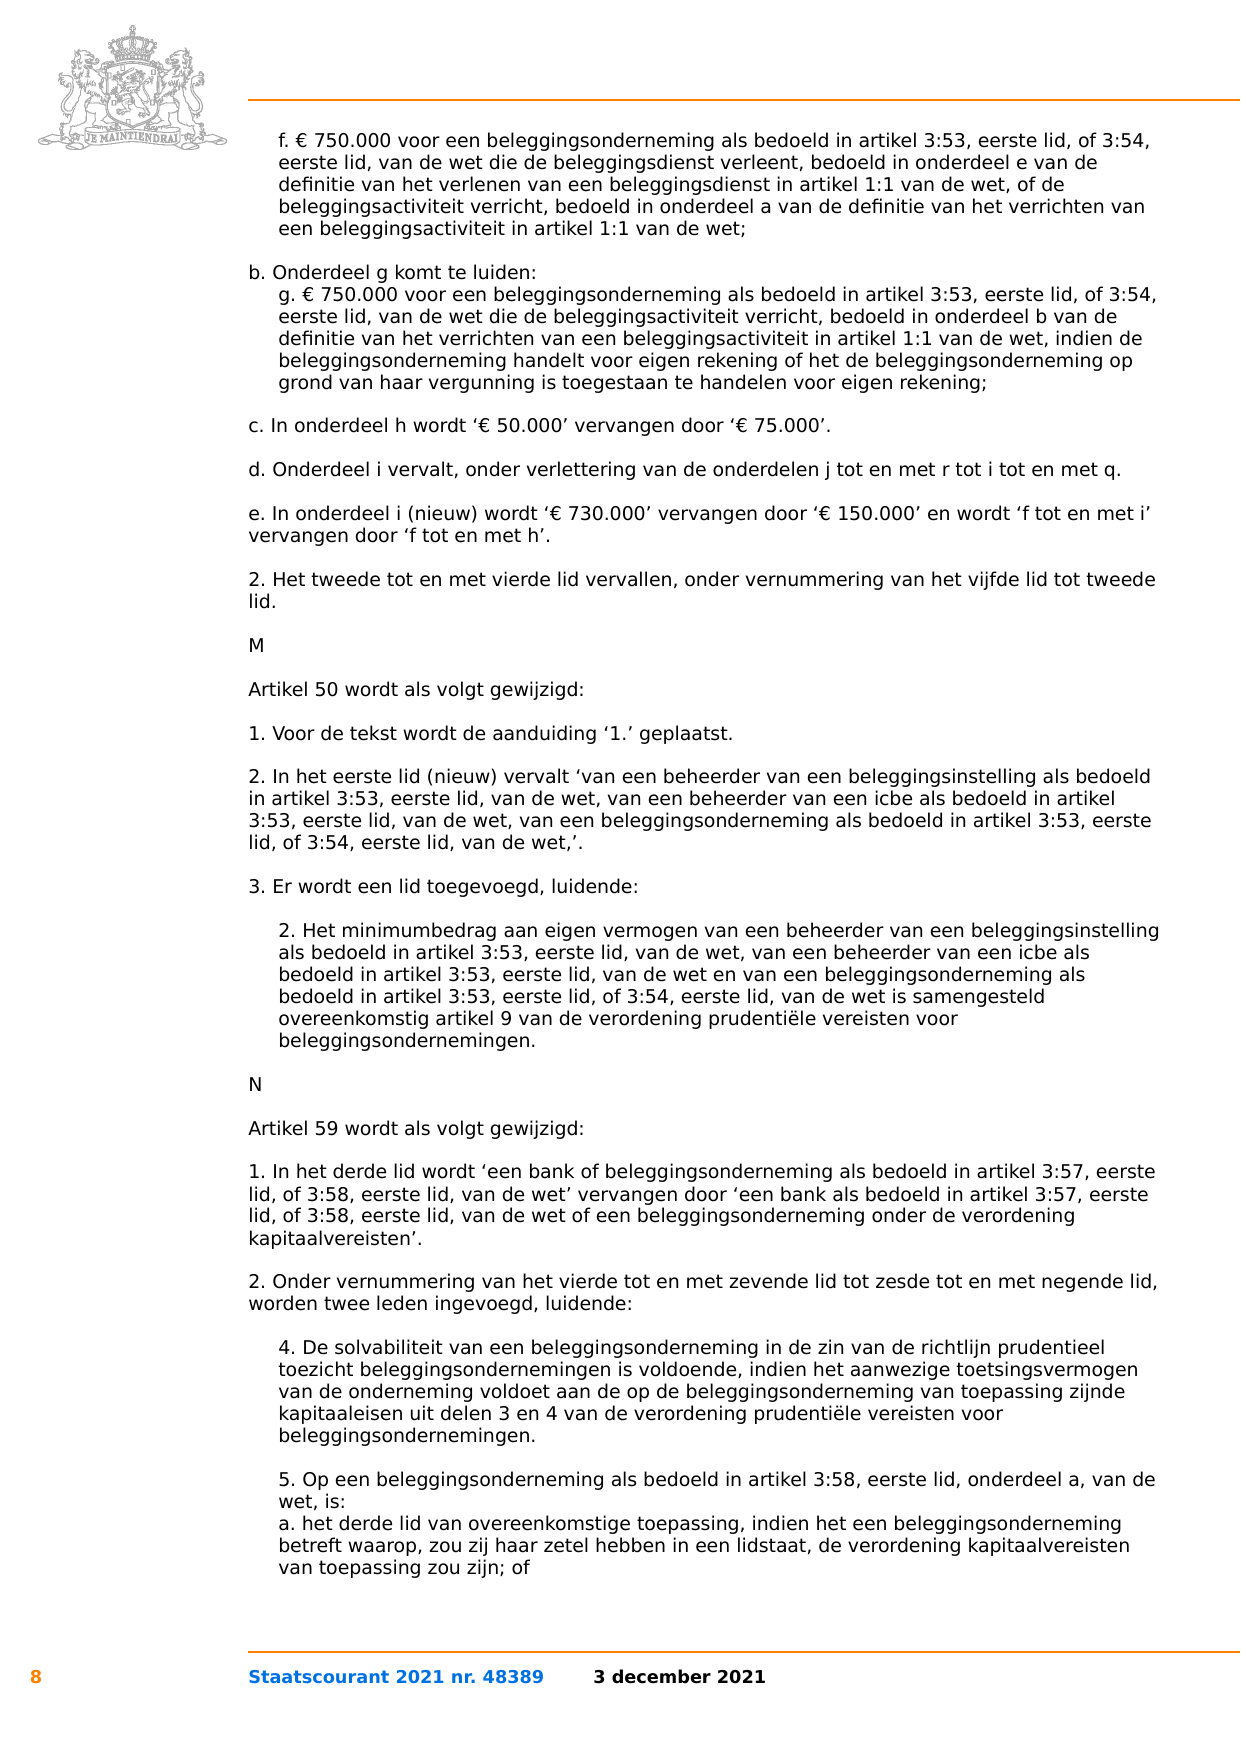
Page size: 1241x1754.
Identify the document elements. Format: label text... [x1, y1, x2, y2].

text 4. De solvabiliteit van een beleggingsonderneming in de zin van de richtlijn prudentieel toezicht beleggingsondernemingen is voldoende, indien het aanwezige toetsingsvermogen van de onderneming voldoet aan de op de beleggingsonderneming van toepassing zijnde kapitaaleisen uit delen 3 en 4 van de verordening prudentiële vereisten voor beleggingsondernemingen. [278, 1337, 1163, 1447]
text 2. Het tweede tot en met vierde lid vervallen, onder vernummering van het vijfde lid tot tweede lid. [248, 569, 1163, 613]
picture [38, 25, 227, 150]
text Artikel 59 wordt als volgt gewijzigd: [248, 1118, 1163, 1139]
text d. Onderdeel i vervalt, onder verlettering van de onderdelen j tot en met r tot i tot en met q. [248, 459, 1163, 481]
text N [248, 1074, 1163, 1096]
text c. In onderdeel h wordt ‘€ 50.000’ vervangen door ‘€ 75.000’. [248, 415, 1163, 437]
text 2. Het minimumbedrag aan eigen vermogen van een beheerder van een beleggingsinstelling als bedoeld in artikel 3:53, eerste lid, van de wet, van een beheerder van een icbe als bedoeld in artikel 3:53, eerste lid, van de wet en van een beleggingsonderneming als bedoeld in artikel 3:53, eerste lid, of 3:54, eerste lid, van de wet is samengesteld overeenkomstig artikel 9 van de verordening prudentiële vereisten voor beleggingsondernemingen. [278, 920, 1163, 1052]
text a. het derde lid van overeenkomstige toepassing, indien het een beleggingsonderneming betreft waarop, zou zij haar zetel hebben in een lidstaat, de verordening kapitaalvereisten van toepassing zou zijn; of [278, 1513, 1163, 1579]
text b. Onderdeel g komt te luiden: [248, 262, 1163, 284]
text 1. In het derde lid wordt ‘een bank of beleggingsonderneming als bedoeld in artikel 3:57, eerste lid, of 3:58, eerste lid, van de wet’ vervangen door ‘een bank als bedoeld in artikel 3:57, eerste lid, of 3:58, eerste lid, van de wet of een beleggingsonderneming onder de verordening kapitaalvereisten’. [248, 1161, 1163, 1249]
text Artikel 50 wordt als volgt gewijzigd: [248, 679, 1163, 701]
text g. € 750.000 voor een beleggingsonderneming als bedoeld in artikel 3:53, eerste lid, of 3:54, eerste lid, van de wet die de beleggingsactiviteit verricht, bedoeld in onderdeel b van de definitie van het verrichten van een beleggingsactiviteit in artikel 1:1 van de wet, indien de beleggingsonderneming handelt voor eigen rekening of het de beleggingsonderneming op grond van haar vergunning is toegestaan te handelen voor eigen rekening; [278, 284, 1163, 393]
text M [248, 635, 1163, 657]
text 5. Op een beleggingsonderneming als bedoeld in artikel 3:58, eerste lid, onderdeel a, van de wet, is: [278, 1469, 1163, 1513]
text 2. In het eerste lid (nieuw) vervalt ‘van een beheerder van een beleggingsinstelling als bedoeld in artikel 3:53, eerste lid, van de wet, van een beheerder van een icbe als bedoeld in artikel 3:53, eerste lid, van de wet, van een beleggingsonderneming als bedoeld in artikel 3:53, eerste lid, of 3:54, eerste lid, van de wet,’. [248, 766, 1163, 854]
text 1. Voor de tekst wordt de aanduiding ‘1.’ geplaatst. [248, 722, 1163, 744]
text f. € 750.000 voor een beleggingsonderneming als bedoeld in artikel 3:53, eerste lid, of 3:54, eerste lid, van de wet die de beleggingsdienst verleent, bedoeld in onderdeel e van de definitie van het verlenen van een beleggingsdienst in artikel 1:1 van de wet, of de beleggingsactiviteit verricht, bedoeld in onderdeel a van de definitie van het verrichten van een beleggingsactiviteit in artikel 1:1 van de wet; [278, 130, 1163, 240]
text e. In onderdeel i (nieuw) wordt ‘€ 730.000’ vervangen door ‘€ 150.000’ en wordt ‘f tot en met i’ vervangen door ‘f tot en met h’. [248, 503, 1163, 547]
text 2. Onder vernummering van het vierde tot en met zevende lid tot zesde tot en met negende lid, worden twee leden ingevoegd, luidende: [248, 1271, 1163, 1315]
text 3. Er wordt een lid toegevoegd, luidende: [248, 876, 1163, 898]
